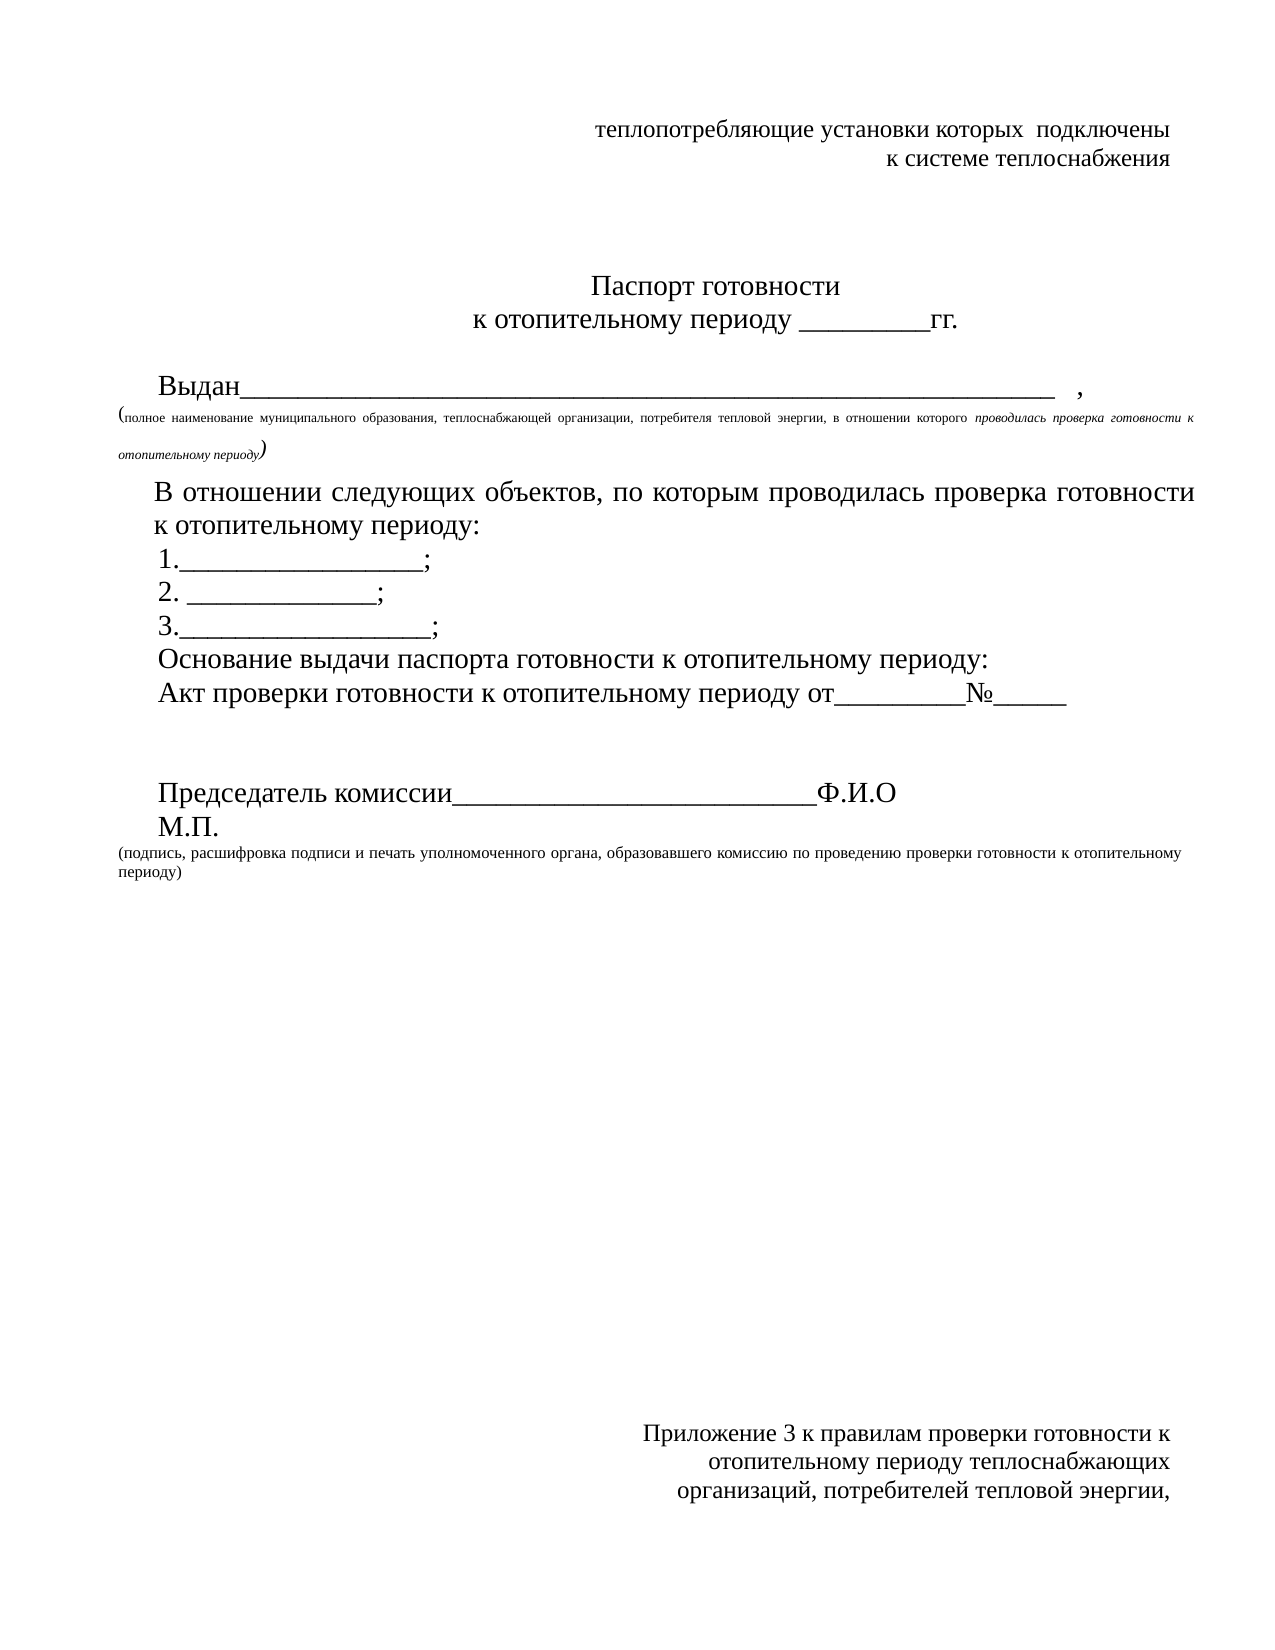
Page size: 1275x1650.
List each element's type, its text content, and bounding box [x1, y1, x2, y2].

text В отношении следующих объектов, по которым проводилась проверка готовности к отопительному периоду: [153, 474, 1196, 541]
text Паспорт готовности [235, 268, 1196, 301]
text к отопительному периоду _________гг. [235, 301, 1196, 335]
text (подпись, расшифровка подписи и печать уполномоченного органа, образовавшего комиссию по проведению проверки готовности к отопительному периоду) [118, 843, 1183, 881]
table_header [107, 114, 573, 172]
table_header теплопотребляющие установки которых подключены к системе теплоснабжения [574, 114, 1182, 172]
text Председатель комиссии_________________________Ф.И.О [158, 776, 1183, 809]
text М.П. [158, 809, 1183, 843]
text (полное наименование муниципального образования, теплоснабжающей организации, потребителя тепловой энергии, в отношении которого проводилась проверка готовности к отопительному периоду) [118, 402, 1196, 474]
text Основание выдачи паспорта готовности к отопительному периоду: [158, 641, 1183, 675]
text 3. ; [439, 608, 1183, 641]
text Выдан _______________________________________ , [158, 368, 1196, 402]
table_header [107, 1418, 573, 1504]
text 2. _____________; [158, 574, 1183, 608]
table_header Приложение 3 к правилам проверки готовности к отопительному периоду теплоснабжающих организаций, потребителей тепловой энергии, [574, 1418, 1182, 1504]
text Акт проверки готовности к отопительному периоду от_________№_____ [158, 675, 1183, 708]
text 1. ; [158, 541, 1196, 574]
